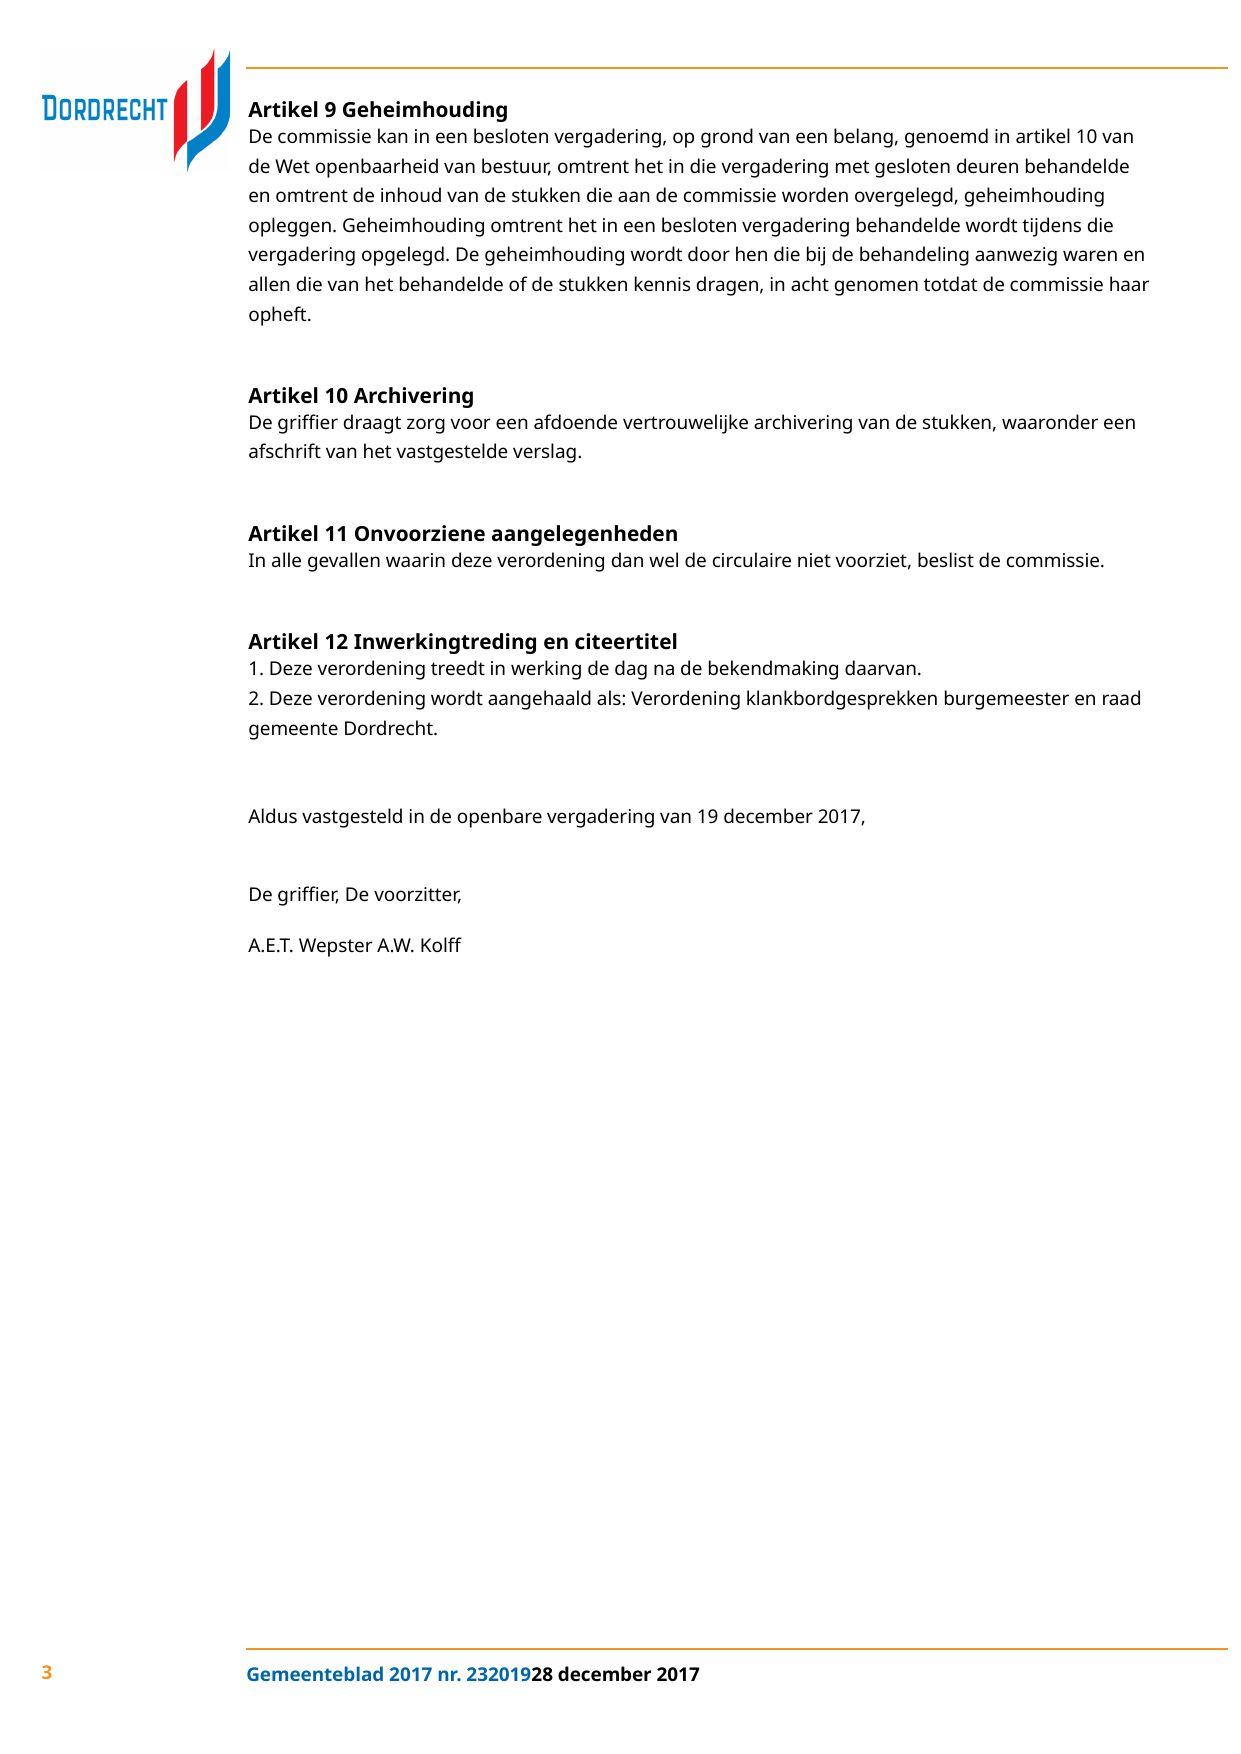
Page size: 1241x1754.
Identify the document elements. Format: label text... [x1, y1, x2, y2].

text Artikel 9 Geheimhouding [248, 95, 1152, 123]
text De griffier, De voorzitter, [248, 881, 1152, 906]
text Artikel 12 Inwerkingtreding en citeertitel [248, 627, 1152, 656]
text Aldus vastgesteld in de openbare vergadering van 19 december 2017, [248, 803, 1152, 829]
text De commissie kan in een besloten vergadering, op grond van een belang, genoemd in artikel 10 van de Wet openbaarheid van bestuur, omtrent het in die vergadering met gesloten deuren behandelde en omtrent de inhoud van de stukken die aan de commissie worden overgelegd, geheimhouding opleggen. Geheimhouding omtrent het in een besloten vergadering behandelde wordt tijdens die vergadering opgelegd. De geheimhouding wordt door hen die bij de behandeling aanwezig waren en allen die van het behandelde of de stukken kennis dragen, in acht genomen totdat de commissie haar opheft. [248, 123, 1152, 326]
text 1. Deze verordening treedt in werking de dag na de bekendmaking daarvan. [248, 656, 1152, 681]
text Artikel 10 Archivering [248, 381, 1152, 409]
text Artikel 11 Onvoorziene aangelegenheden [248, 519, 1152, 547]
picture [41, 47, 231, 172]
text In alle gevallen waarin deze verordening dan wel de circulaire niet voorziet, beslist de commissie. [248, 547, 1152, 573]
text De griffier draagt zorg voor een afdoende vertrouwelijke archivering van de stukken, waaronder een afschrift van het vastgestelde verslag. [248, 409, 1152, 464]
text A.E.T. Wepster A.W. Kolff [248, 932, 1152, 958]
text 2. Deze verordening wordt aangehaald als: Verordening klankbordgesprekken burgemeester en raad gemeente Dordrecht. [248, 685, 1152, 741]
